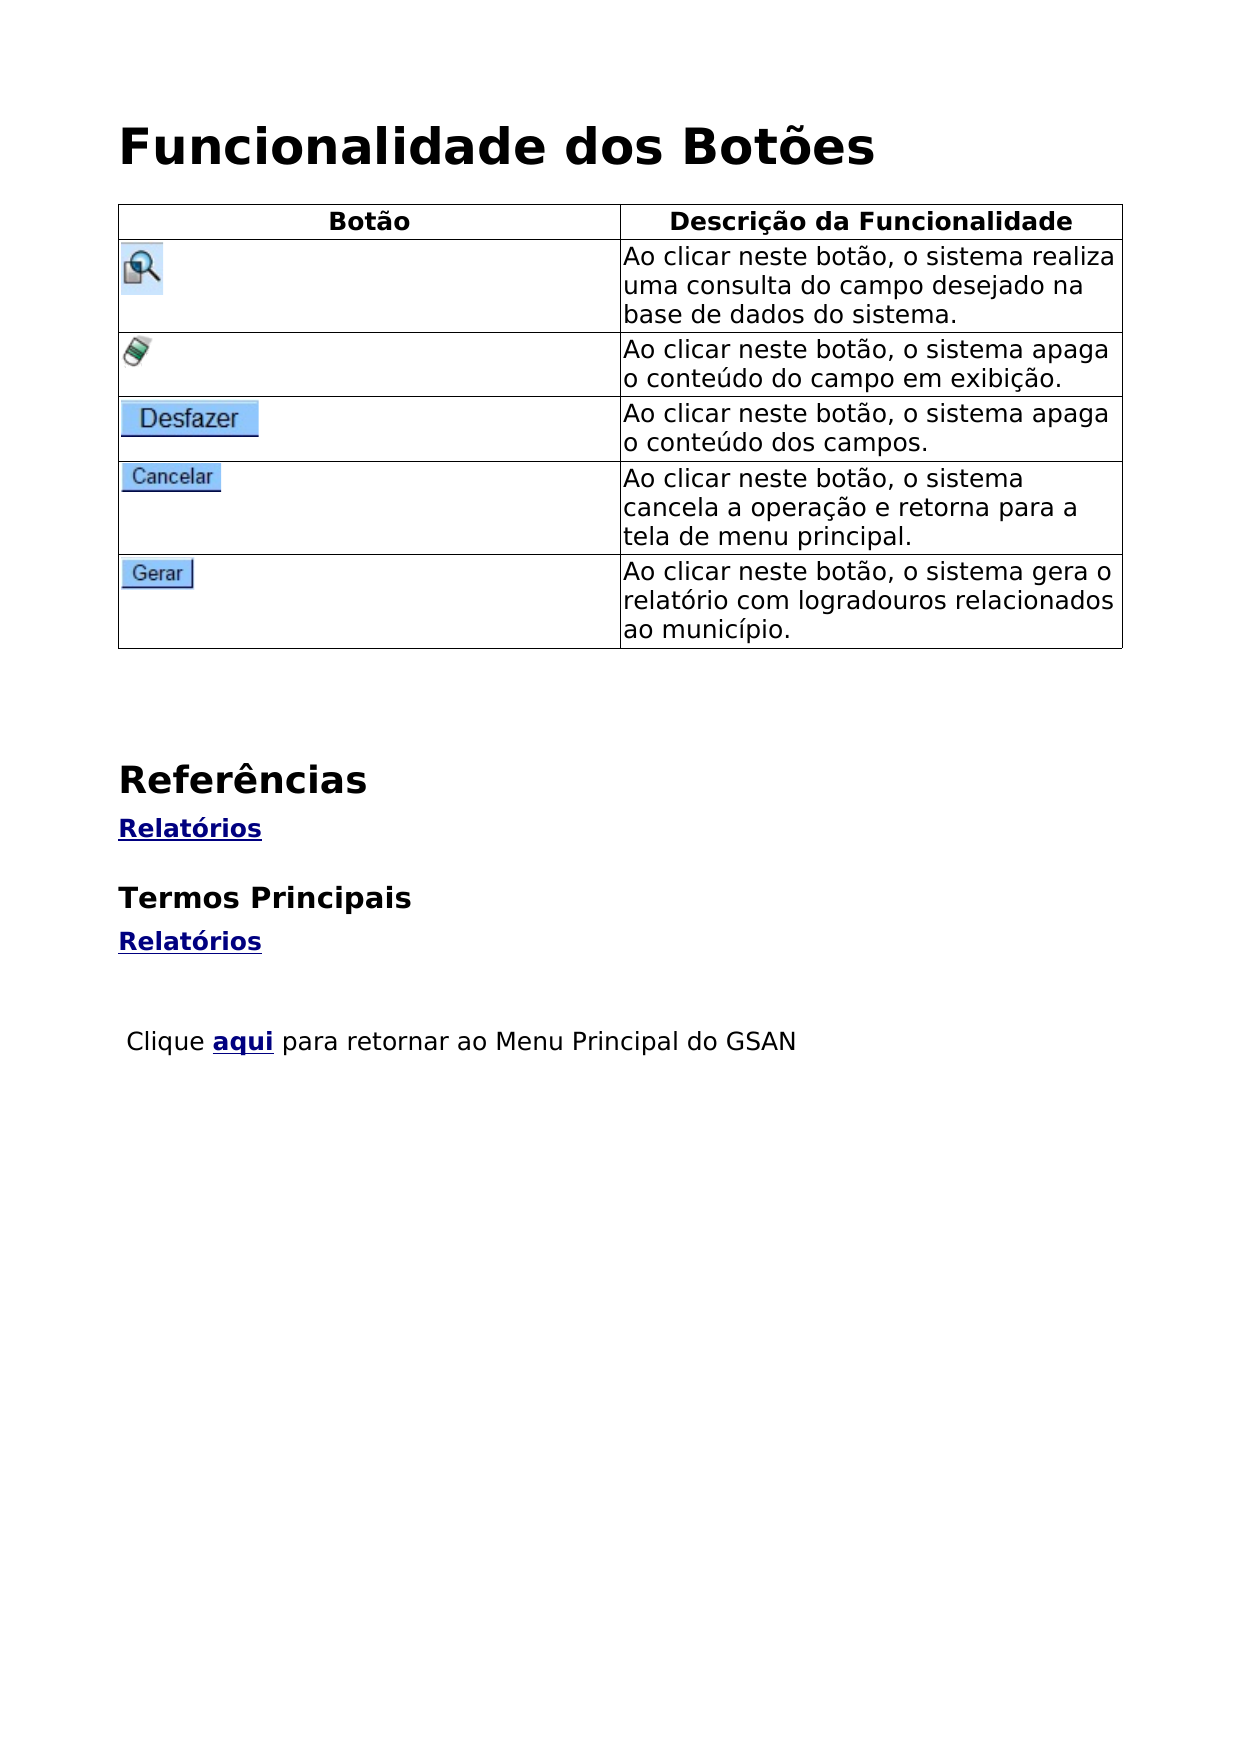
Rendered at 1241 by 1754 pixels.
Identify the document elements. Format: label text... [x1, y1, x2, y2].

text Relatórios [118, 814, 1122, 844]
table_cell [119, 555, 620, 648]
table_header Botão [119, 205, 620, 239]
picture [121, 335, 153, 368]
table_cell Ao clicar neste botão, o sistema apaga o conteúdo dos campos. [621, 397, 1122, 461]
text Clique aqui para retornar ao Menu Principal do GSAN [118, 969, 1122, 1057]
table_cell [119, 462, 620, 554]
table_cell Ao clicar neste botão, o sistema cancela a operação e retorna para a tela de menu principal. [621, 462, 1122, 554]
picture [121, 241, 164, 295]
table_cell Ao clicar neste botão, o sistema gera o relatório com logradouros relacionados ao município. [621, 555, 1122, 648]
table_cell [119, 397, 620, 461]
table_cell [119, 240, 620, 332]
picture [121, 557, 195, 590]
table_cell Ao clicar neste botão, o sistema realiza uma consulta do campo desejado na base de dados do sistema. [621, 240, 1122, 332]
table_cell Ao clicar neste botão, o sistema apaga o conteúdo do campo em exibição. [621, 333, 1122, 396]
picture [121, 399, 259, 437]
subtitle Termos Principais [118, 881, 1122, 915]
picture [121, 463, 222, 492]
subtitle Referências [118, 758, 1122, 802]
table_cell [119, 333, 620, 396]
text Relatórios [118, 928, 1122, 957]
table_header Descrição da Funcionalidade [621, 205, 1122, 239]
subtitle Funcionalidade dos Botões [118, 118, 1122, 176]
